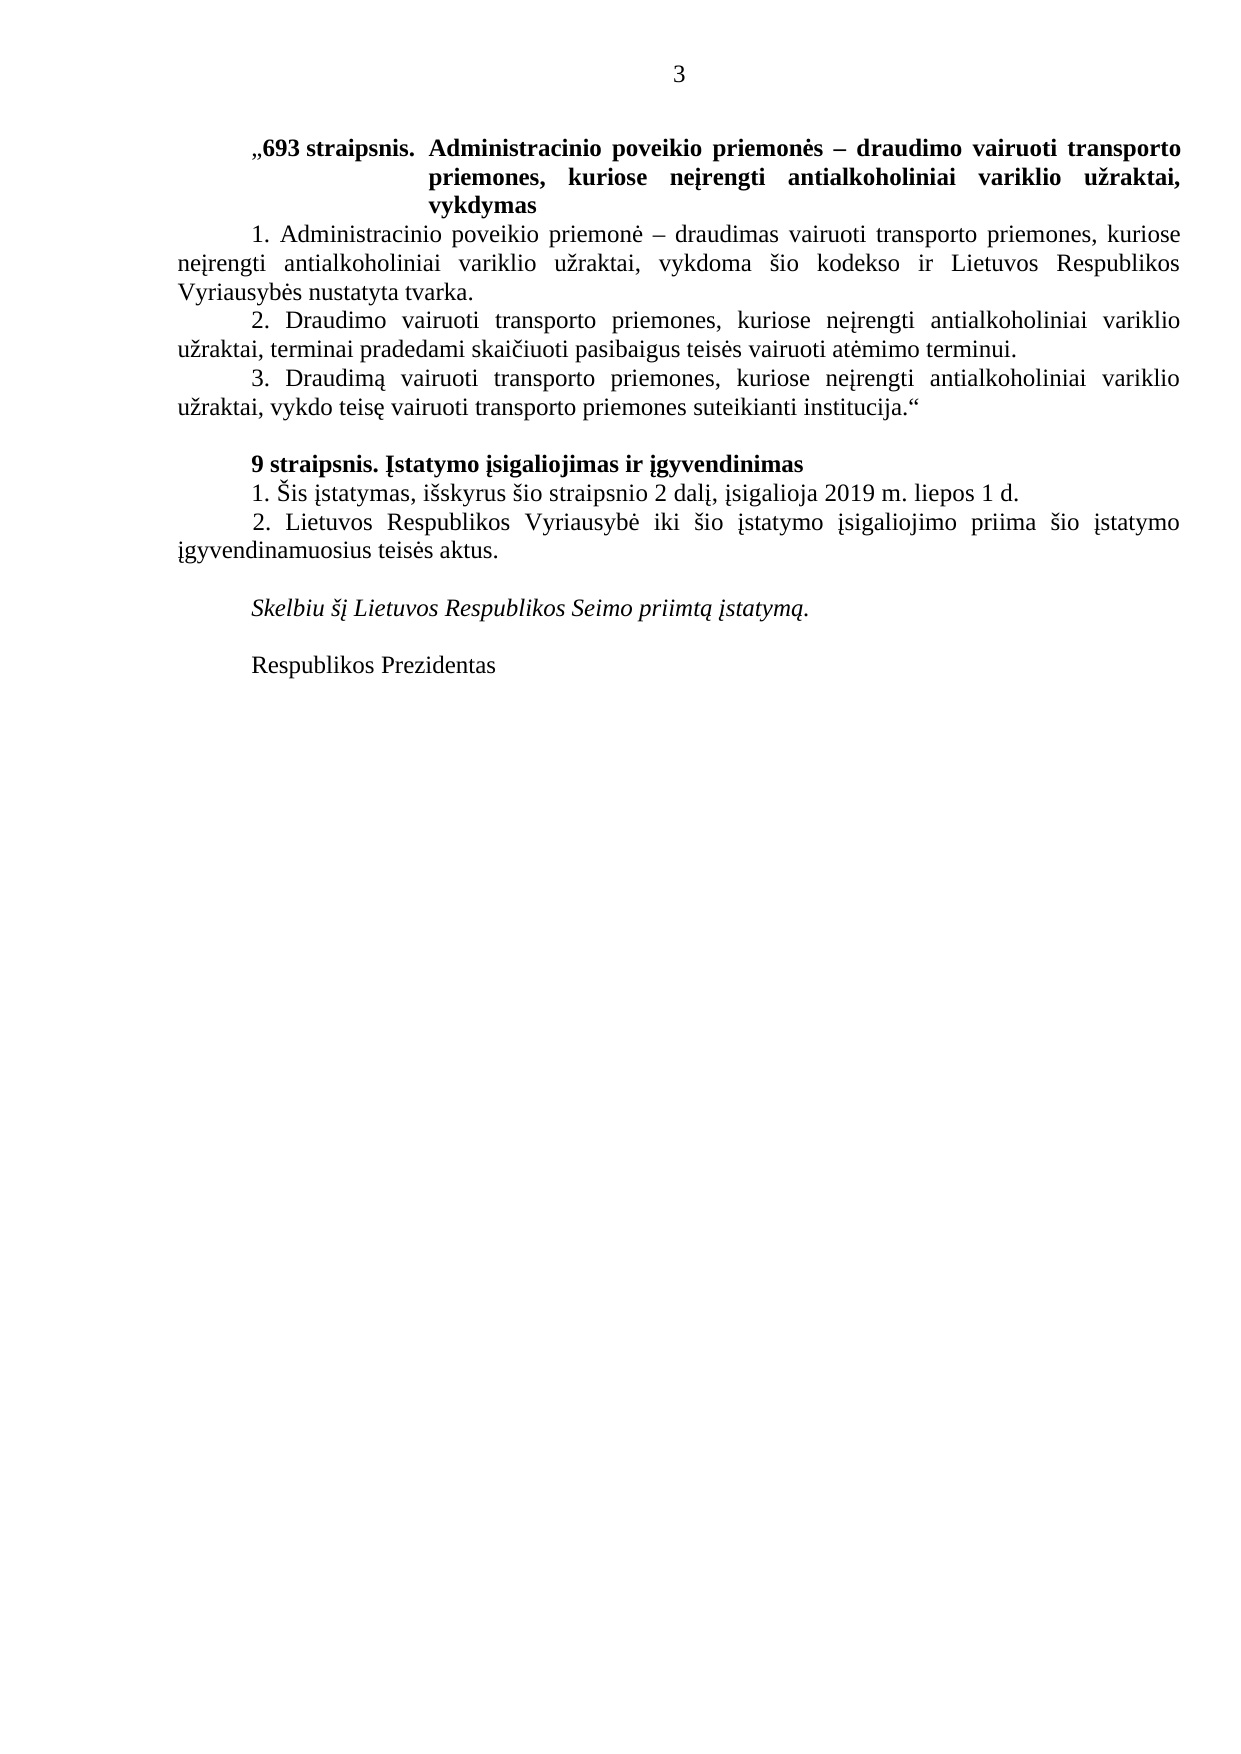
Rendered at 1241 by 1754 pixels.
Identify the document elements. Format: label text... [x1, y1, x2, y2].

text „693 straipsnis. Administracinio poveikio priemonės – draudimo vairuoti transporto priemones, kuriose neįrengti antialkoholiniai variklio užraktai, vykdymas [251, 133, 1181, 219]
text 3. Draudimą vairuoti transporto priemones, kuriose neįrengti antialkoholiniai variklio užraktai, vykdo teisę vairuoti transporto priemones suteikianti institucija.“ [177, 363, 1181, 420]
text 1. Šis įstatymas, išskyrus šio straipsnio 2 dalį, įsigalioja 2019 m. liepos 1 d. [251, 478, 1181, 507]
text 9 straipsnis. Įstatymo įsigaliojimas ir įgyvendinimas [177, 449, 1181, 478]
text Skelbiu šį Lietuvos Respublikos Seimo priimtą įstatymą. [177, 593, 1181, 622]
text 2. Draudimo vairuoti transporto priemones, kuriose neįrengti antialkoholiniai variklio užraktai, terminai pradedami skaičiuoti pasibaigus teisės vairuoti atėmimo terminui. [177, 305, 1181, 363]
text 1. Administracinio poveikio priemonė – draudimas vairuoti transporto priemones, kuriose neįrengti antialkoholiniai variklio užraktai, vykdoma šio kodekso ir Lietuvos Respublikos Vyriausybės nustatyta tvarka. [177, 219, 1181, 305]
text 2. Lietuvos Respublikos Vyriausybė iki šio įstatymo įsigaliojimo priima šio įstatymo įgyvendinamuosius teisės aktus. [177, 507, 1181, 564]
text Respublikos Prezidentas [177, 650, 1181, 679]
